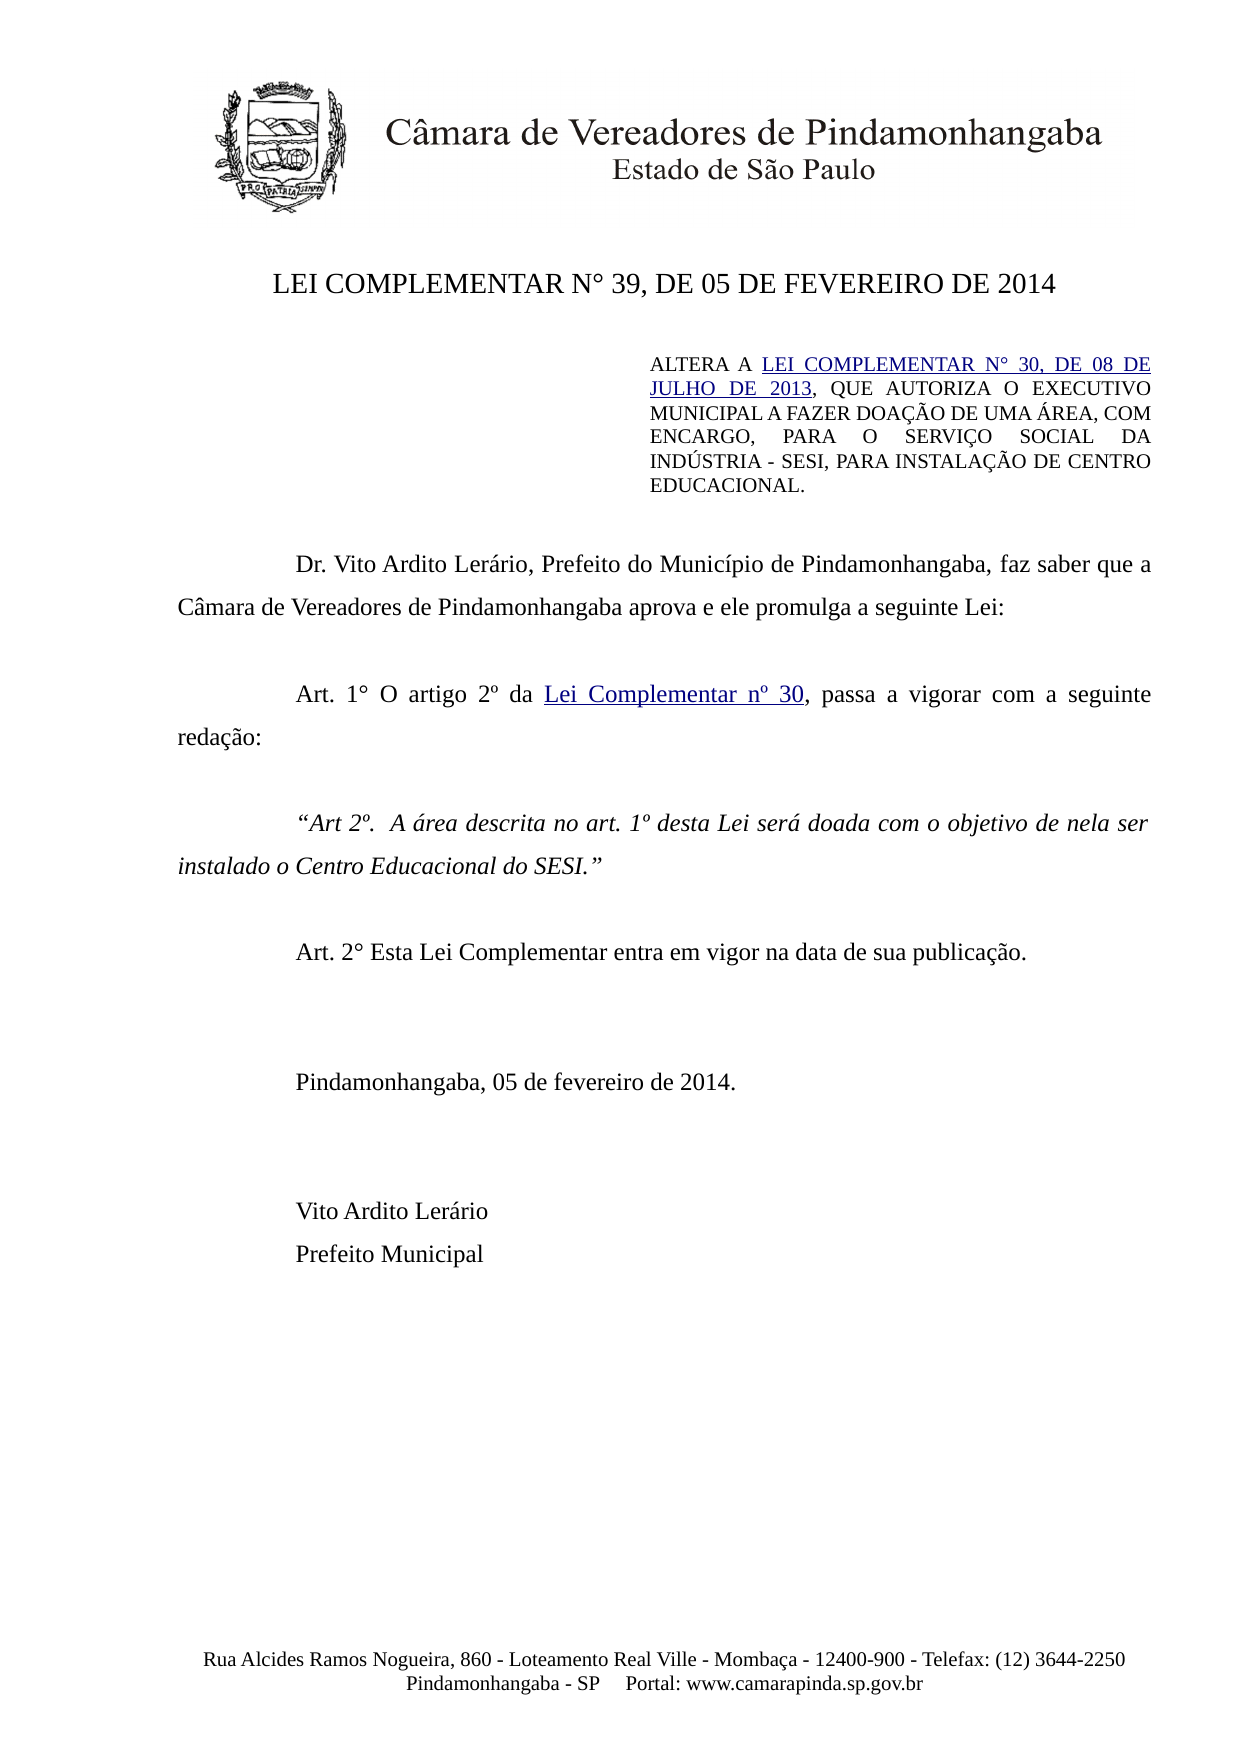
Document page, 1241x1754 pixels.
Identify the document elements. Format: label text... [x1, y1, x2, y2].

picture [193, 68, 1135, 228]
text Prefeito Municipal [177, 1239, 1152, 1268]
text “Art 2º. A área descrita no art. 1º desta Lei será doada com o objetivo de nela ser instalado o Centro Educacional do SESI.” [177, 808, 1152, 880]
text ALTERA A LEI COMPLEMENTAR N° 30, DE 08 DE JULHO DE 2013, QUE AUTORIZA O EXECUTIVO MUNICIPAL A FAZER DOAÇÃO DE UMA ÁREA, COM ENCARGO, PARA O SERVIÇO SOCIAL DA INDÚSTRIA - SESI, PARA INSTALAÇÃO DE CENTRO EDUCACIONAL. [649, 352, 1152, 497]
text Art. 2° Esta Lei Complementar entra em vigor na data de sua publicação. [177, 937, 1152, 966]
text LEI COMPLEMENTAR N° 39, de 05 de fevereiro de 2014 [177, 266, 1152, 299]
text Pindamonhangaba, 05 de fevereiro de 2014. [177, 1067, 1152, 1096]
text Vito Ardito Lerário [177, 1196, 1152, 1225]
text Dr. Vito Ardito Lerário, Prefeito do Município de Pindamonhangaba, faz saber que a Câmara de Vereadores de Pindamonhangaba aprova e ele promulga a seguinte Lei: [177, 549, 1152, 621]
text Art. 1° O artigo 2º da Lei Complementar nº 30, passa a vigorar com a seguinte redação: [177, 679, 1152, 751]
